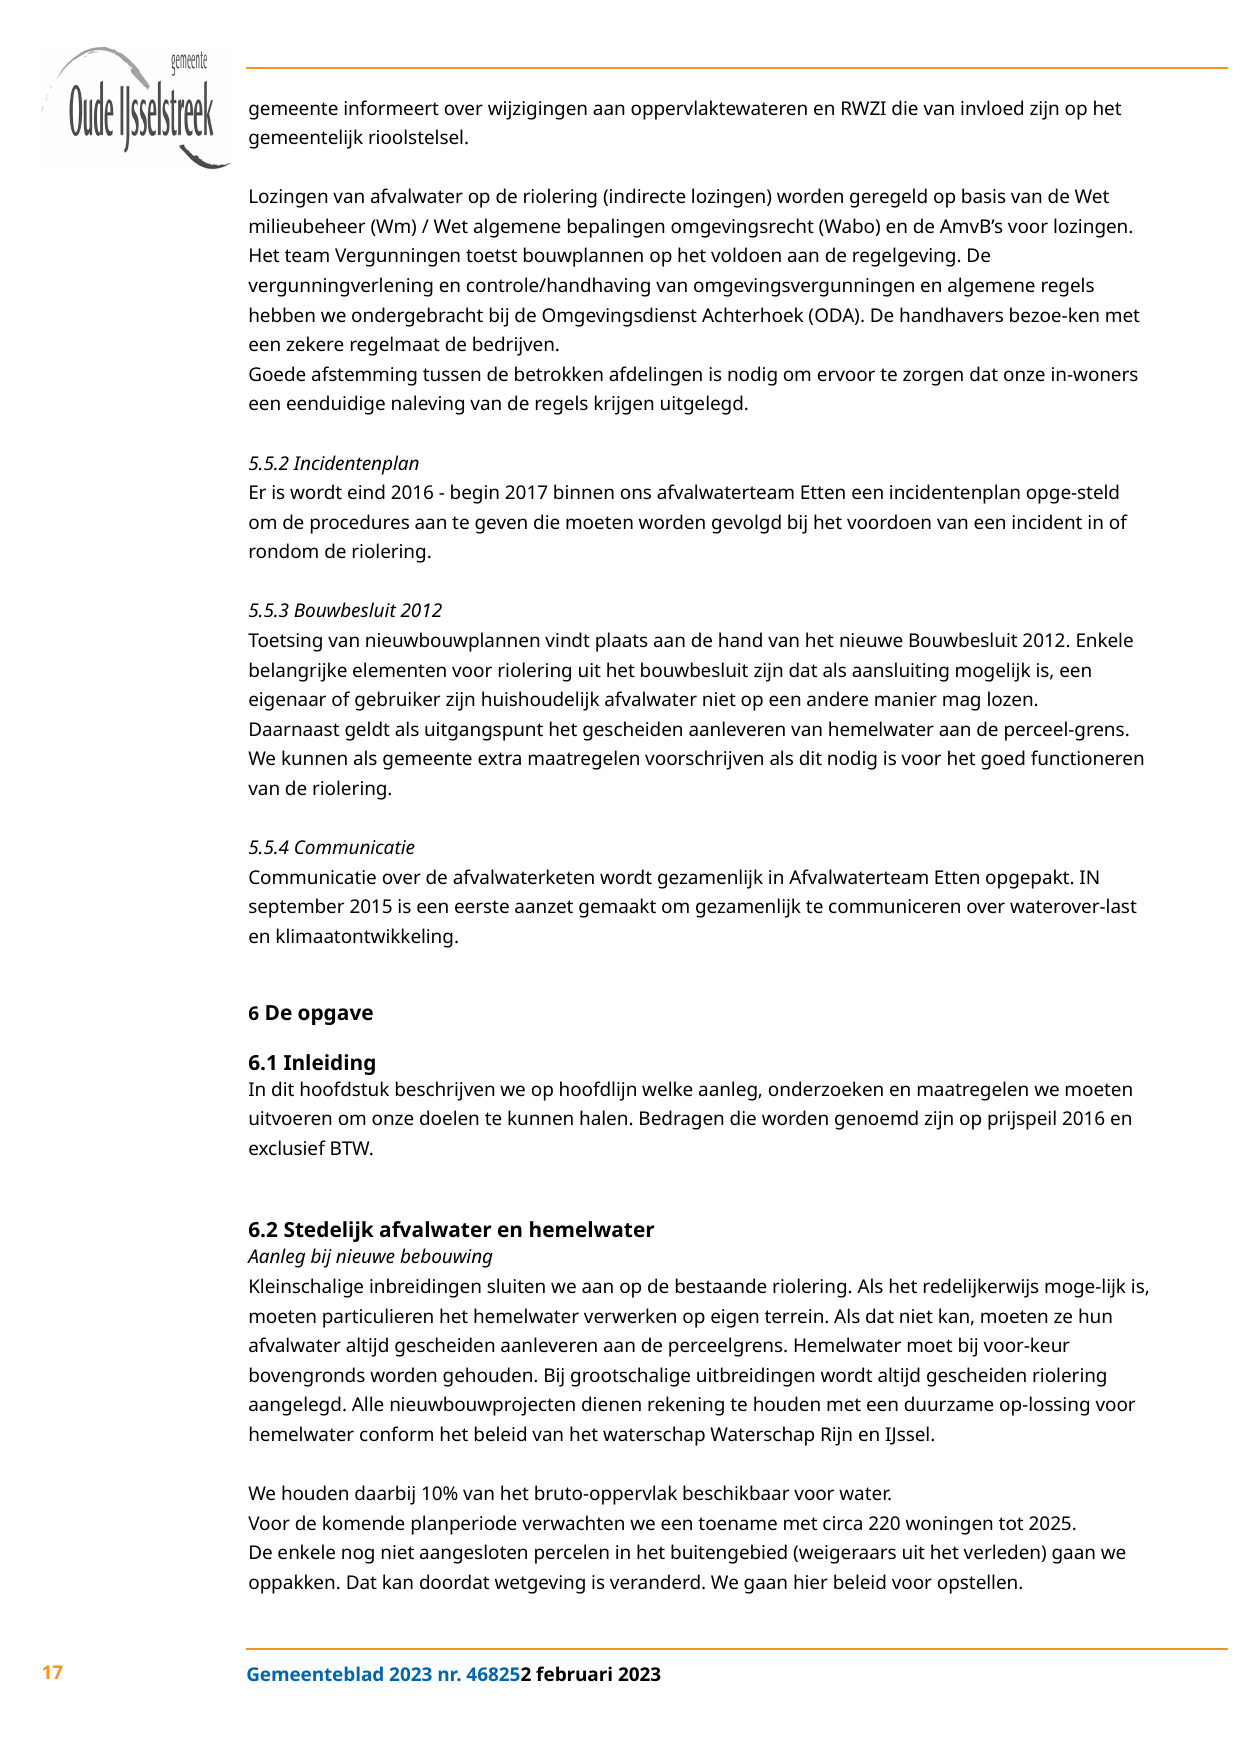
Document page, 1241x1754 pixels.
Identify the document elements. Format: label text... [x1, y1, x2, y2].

text Goede afstemming tussen de betrokken afdelingen is nodig om ervoor te zorgen dat onze in-woners een eenduidige naleving van de regels krijgen uitgelegd. [248, 361, 1152, 416]
text Daarnaast geldt als uitgangspunt het gescheiden aanleveren van hemelwater aan de perceel-grens. We kunnen als gemeente extra maatregelen voorschrijven als dit nodig is voor het goed functioneren van de riolering. [248, 716, 1152, 801]
text 6.2 Stedelijk afvalwater en hemelwater [248, 1215, 1152, 1244]
text 5.5.2 Incidentenplan [248, 450, 1152, 476]
text We houden daarbij 10% van het bruto-oppervlak beschikbaar voor water. [248, 1480, 1152, 1506]
text 5.5.4 Communicatie [248, 834, 1152, 860]
text Voor de komende planperiode verwachten we een toename met circa 220 woningen tot 2025. [248, 1510, 1152, 1536]
text Communicatie over de afvalwaterketen wordt gezamenlijk in Afvalwaterteam Etten opgepakt. IN september 2015 is een eerste aanzet gemaakt om gezamenlijk te communiceren over waterover-last en klimaatontwikkeling. [248, 864, 1152, 949]
text Aanleg bij nieuwe bebouwing [248, 1244, 1152, 1269]
text Er is wordt eind 2016 - begin 2017 binnen ons afvalwaterteam Etten een incidentenplan opge-steld om de procedures aan te geven die moeten worden gevolgd bij het voordoen van een incident in of rondom de riolering. [248, 479, 1152, 564]
text In dit hoofdstuk beschrijven we op hoofdlijn welke aanleg, onderzoeken en maatregelen we moeten uitvoeren om onze doelen te kunnen halen. Bedragen die worden genoemd zijn op prijspeil 2016 en exclusief BTW. [248, 1076, 1152, 1161]
text Kleinschalige inbreidingen sluiten we aan op de bestaande riolering. Als het redelijkerwijs moge-lijk is, moeten particulieren het hemelwater verwerken op eigen terrein. Als dat niet kan, moeten ze hun afvalwater altijd gescheiden aanleveren aan de perceelgrens. Hemelwater moet bij voor-keur bovengronds worden gehouden. Bij grootschalige uitbreidingen wordt altijd gescheiden riolering aangelegd. Alle nieuwbouwprojecten dienen rekening te houden met een duurzame op-lossing voor hemelwater conform het beleid van het waterschap Waterschap Rijn en IJssel. [248, 1273, 1152, 1447]
text Toetsing van nieuwbouwplannen vindt plaats aan de hand van het nieuwe Bouwbesluit 2012. Enkele belangrijke elementen voor riolering uit het bouwbesluit zijn dat als aansluiting mogelijk is, een eigenaar of gebruiker zijn huishoudelijk afvalwater niet op een andere manier mag lozen. [248, 627, 1152, 712]
text gemeente informeert over wijzigingen aan oppervlaktewateren en RWZI die van invloed zijn op het gemeentelijk rioolstelsel. [248, 95, 1152, 150]
text 6.1 Inleiding [248, 1048, 1152, 1076]
text 6 De opgave [248, 998, 1152, 1027]
text De enkele nog niet aangesloten percelen in het buitengebied (weigeraars uit het verleden) gaan we oppakken. Dat kan doordat wetgeving is veranderd. We gaan hier beleid voor opstellen. [248, 1539, 1152, 1595]
text 5.5.3 Bouwbesluit 2012 [248, 598, 1152, 623]
text Lozingen van afvalwater op de riolering (indirecte lozingen) worden geregeld op basis van de Wet milieubeheer (Wm) / Wet algemene bepalingen omgevingsrecht (Wabo) en de AmvB’s voor lozingen. Het team Vergunningen toetst bouwplannen op het voldoen aan de regelgeving. De vergunningverlening en controle/handhaving van omgevingsvergunningen en algemene regels hebben we ondergebracht bij de Omgevingsdienst Achterhoek (ODA). De handhavers bezoe-ken met een zekere regelmaat de bedrijven. [248, 183, 1152, 357]
picture [41, 47, 231, 172]
